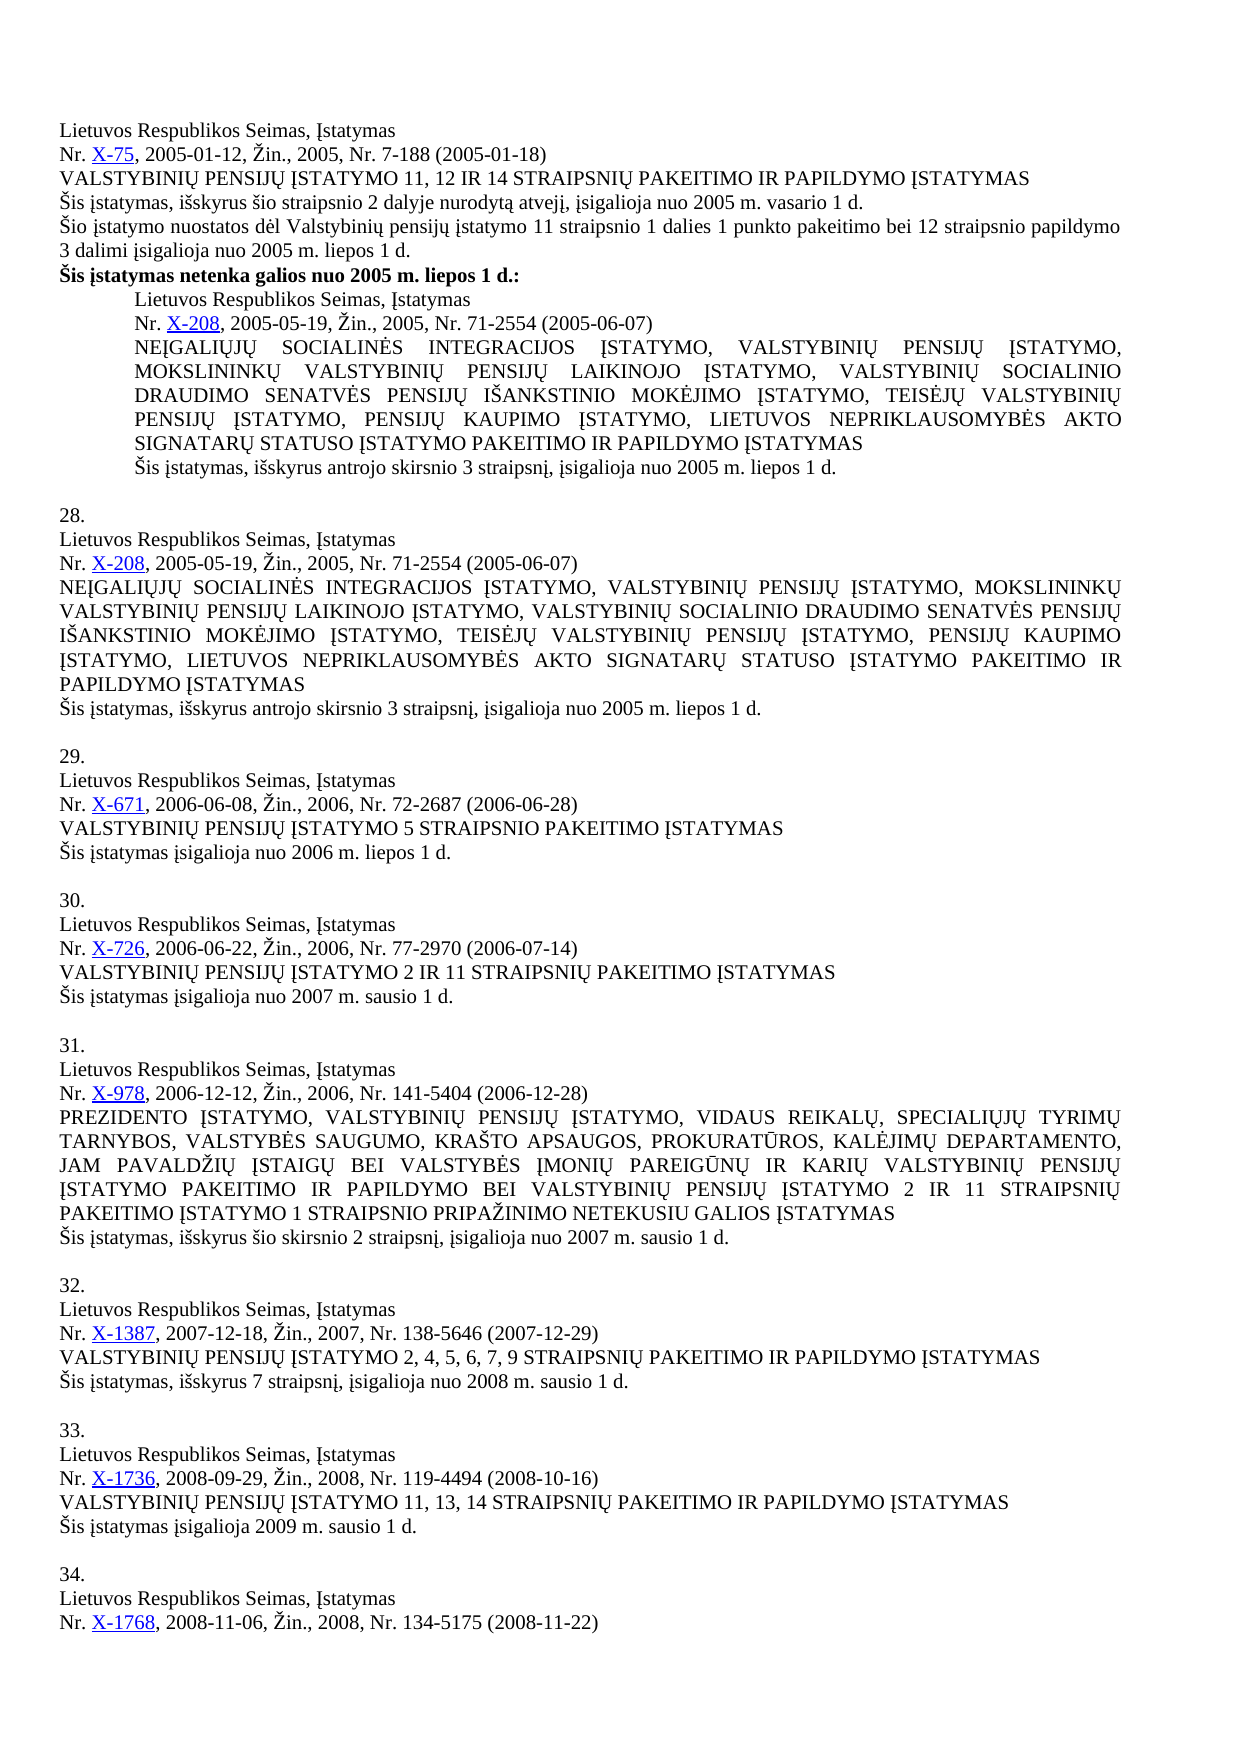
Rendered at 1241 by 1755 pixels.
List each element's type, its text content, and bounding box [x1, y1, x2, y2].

text Šis įstatymas, išskyrus antrojo skirsnio 3 straipsnį, įsigalioja nuo 2005 m. liepos 1 d. [59, 696, 1122, 720]
text Lietuvos Respublikos Seimas, Įstatymas [59, 527, 1122, 551]
text Nr. X-671, 2006-06-08, Žin., 2006, Nr. 72-2687 (2006-06-28) [59, 792, 1122, 816]
text NEĮGALIŲJŲ SOCIALINĖS INTEGRACIJOS ĮSTATYMO, VALSTYBINIŲ PENSIJŲ ĮSTATYMO, MOKSLININKŲ VALSTYBINIŲ PENSIJŲ LAIKINOJO ĮSTATYMO, VALSTYBINIŲ SOCIALINIO DRAUDIMO SENATVĖS PENSIJŲ IŠANKSTINIO MOKĖJIMO ĮSTATYMO, TEISĖJŲ VALSTYBINIŲ PENSIJŲ ĮSTATYMO, PENSIJŲ KAUPIMO ĮSTATYMO, LIETUVOS NEPRIKLAUSOMYBĖS AKTO SIGNATARŲ STATUSO ĮSTATYMO PAKEITIMO IR PAPILDYMO ĮSTATYMAS [134, 335, 1122, 455]
text VALSTYBINIŲ PENSIJŲ ĮSTATYMO 2, 4, 5, 6, 7, 9 STRAIPSNIŲ PAKEITIMO IR PAPILDYMO ĮSTATYMAS [59, 1345, 1122, 1369]
text PREZIDENTO ĮSTATYMO, VALSTYBINIŲ PENSIJŲ ĮSTATYMO, VIDAUS REIKALŲ, SPECIALIŲJŲ TYRIMŲ TARNYBOS, VALSTYBĖS SAUGUMO, KRAŠTO APSAUGOS, PROKURATŪROS, KALĖJIMŲ DEPARTAMENTO, JAM PAVALDŽIŲ ĮSTAIGŲ BEI VALSTYBĖS ĮMONIŲ PAREIGŪNŲ IR KARIŲ VALSTYBINIŲ PENSIJŲ ĮSTATYMO PAKEITIMO IR PAPILDYMO BEI VALSTYBINIŲ PENSIJŲ ĮSTATYMO 2 IR 11 STRAIPSNIŲ PAKEITIMO ĮSTATYMO 1 STRAIPSNIO PRIPAŽINIMO NETEKUSIU GALIOS ĮSTATYMAS [59, 1105, 1122, 1225]
text VALSTYBINIŲ PENSIJŲ ĮSTATYMO 11, 13, 14 STRAIPSNIŲ PAKEITIMO IR PAPILDYMO ĮSTATYMAS [59, 1490, 1122, 1514]
text Šis įstatymas įsigalioja nuo 2006 m. liepos 1 d. [59, 840, 1122, 864]
text Nr. X-208, 2005-05-19, Žin., 2005, Nr. 71-2554 (2005-06-07) [59, 551, 1122, 575]
text Nr. X-1768, 2008-11-06, Žin., 2008, Nr. 134-5175 (2008-11-22) [59, 1610, 1122, 1634]
text Šis įstatymas įsigalioja nuo 2007 m. sausio 1 d. [59, 984, 1122, 1008]
text Šis įstatymas, išskyrus antrojo skirsnio 3 straipsnį, įsigalioja nuo 2005 m. liepos 1 d. [59, 455, 1122, 479]
text 32. [59, 1273, 1122, 1297]
text VALSTYBINIŲ PENSIJŲ ĮSTATYMO 5 STRAIPSNIO PAKEITIMO ĮSTATYMAS [59, 816, 1122, 840]
text 34. [59, 1562, 1122, 1586]
text Lietuvos Respublikos Seimas, Įstatymas [59, 768, 1122, 792]
text Lietuvos Respublikos Seimas, Įstatymas [59, 912, 1122, 936]
text Lietuvos Respublikos Seimas, Įstatymas [59, 287, 1122, 311]
text Lietuvos Respublikos Seimas, Įstatymas [59, 1586, 1122, 1610]
text 31. [59, 1032, 1122, 1057]
text Šis įstatymas, išskyrus šio straipsnio 2 dalyje nurodytą atvejį, įsigalioja nuo 2005 m. vasario 1 d. [59, 190, 1123, 214]
text Nr. X-726, 2006-06-22, Žin., 2006, Nr. 77-2970 (2006-07-14) [59, 936, 1122, 960]
text 33. [59, 1417, 1122, 1442]
text Šio įstatymo nuostatos dėl Valstybinių pensijų įstatymo 11 straipsnio 1 dalies 1 punkto pakeitimo bei 12 straipsnio papildymo 3 dalimi įsigalioja nuo 2005 m. liepos 1 d. [59, 214, 1122, 262]
text Šis įstatymas netenka galios nuo 2005 m. liepos 1 d.: [59, 262, 1122, 287]
text Lietuvos Respublikos Seimas, Įstatymas [59, 118, 1122, 142]
text VALSTYBINIŲ PENSIJŲ ĮSTATYMO 11, 12 IR 14 STRAIPSNIŲ PAKEITIMO IR PAPILDYMO ĮSTATYMAS [59, 166, 1122, 190]
text 28. [59, 503, 1122, 527]
text Šis įstatymas įsigalioja 2009 m. sausio 1 d. [59, 1514, 1122, 1538]
text VALSTYBINIŲ PENSIJŲ ĮSTATYMO 2 IR 11 STRAIPSNIŲ PAKEITIMO ĮSTATYMAS [59, 960, 1122, 984]
text Šis įstatymas, išskyrus 7 straipsnį, įsigalioja nuo 2008 m. sausio 1 d. [59, 1369, 1122, 1393]
text Šis įstatymas, išskyrus šio skirsnio 2 straipsnį, įsigalioja nuo 2007 m. sausio 1 d. [59, 1225, 1122, 1249]
text Nr. X-1736, 2008-09-29, Žin., 2008, Nr. 119-4494 (2008-10-16) [59, 1466, 1122, 1490]
text Nr. X-75, 2005-01-12, Žin., 2005, Nr. 7-188 (2005-01-18) [59, 142, 1122, 166]
text 30. [59, 888, 1122, 912]
text Lietuvos Respublikos Seimas, Įstatymas [59, 1297, 1122, 1321]
text NEĮGALIŲJŲ SOCIALINĖS INTEGRACIJOS ĮSTATYMO, VALSTYBINIŲ PENSIJŲ ĮSTATYMO, MOKSLININKŲ VALSTYBINIŲ PENSIJŲ LAIKINOJO ĮSTATYMO, VALSTYBINIŲ SOCIALINIO DRAUDIMO SENATVĖS PENSIJŲ IŠANKSTINIO MOKĖJIMO ĮSTATYMO, TEISĖJŲ VALSTYBINIŲ PENSIJŲ ĮSTATYMO, PENSIJŲ KAUPIMO ĮSTATYMO, LIETUVOS NEPRIKLAUSOMYBĖS AKTO SIGNATARŲ STATUSO ĮSTATYMO PAKEITIMO IR PAPILDYMO ĮSTATYMAS [59, 575, 1122, 696]
text Nr. X-1387, 2007-12-18, Žin., 2007, Nr. 138-5646 (2007-12-29) [59, 1321, 1122, 1345]
text Nr. X-208, 2005-05-19, Žin., 2005, Nr. 71-2554 (2005-06-07) [59, 311, 1122, 335]
text 29. [59, 744, 1122, 768]
text Nr. X-978, 2006-12-12, Žin., 2006, Nr. 141-5404 (2006-12-28) [59, 1081, 1122, 1105]
text Lietuvos Respublikos Seimas, Įstatymas [59, 1442, 1122, 1466]
text Lietuvos Respublikos Seimas, Įstatymas [59, 1057, 1122, 1081]
